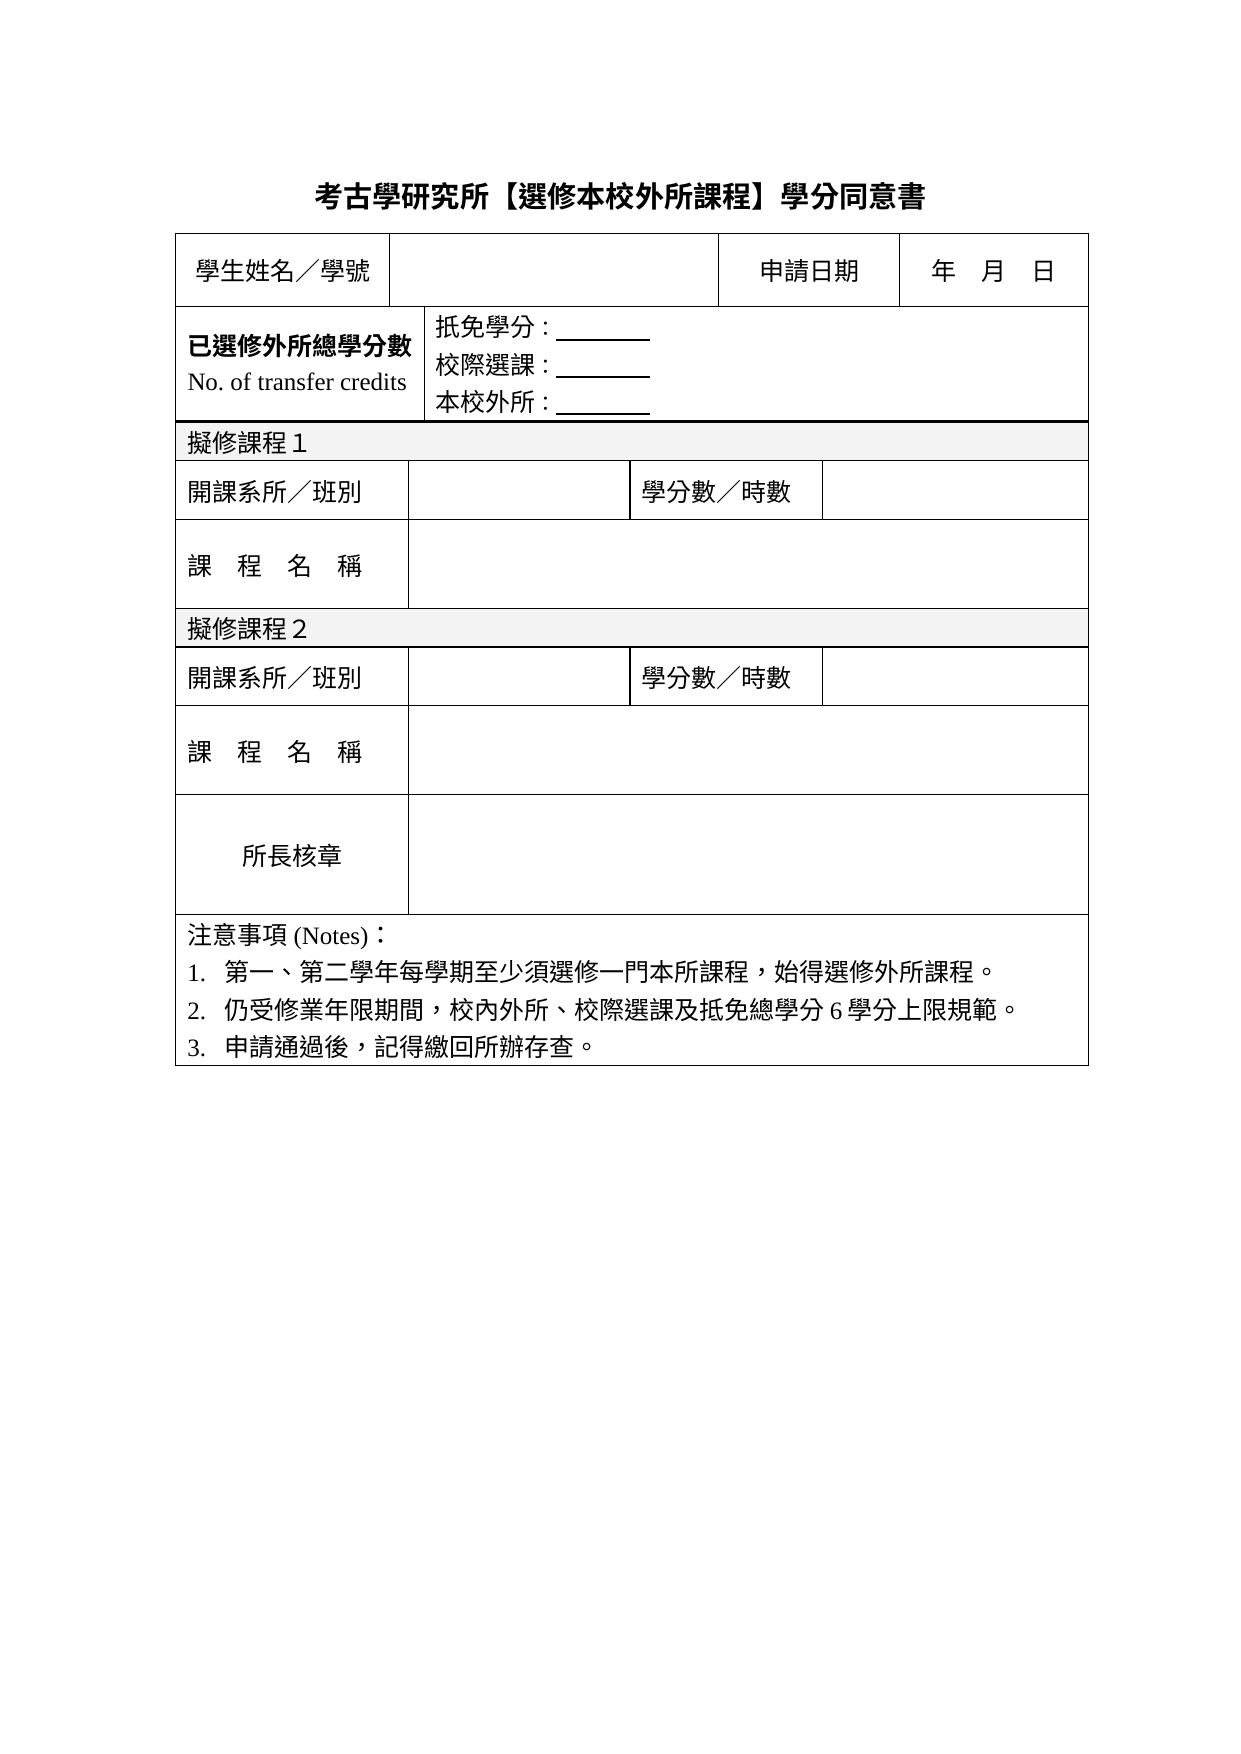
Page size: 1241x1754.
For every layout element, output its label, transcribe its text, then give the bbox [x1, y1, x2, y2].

table_cell [409, 461, 629, 519]
table_header [390, 234, 718, 306]
table_cell 課 程 名 稱 [176, 520, 408, 608]
table_cell [409, 795, 1088, 914]
table_cell [409, 520, 1088, 608]
table_cell [823, 648, 1088, 705]
table_header 年 月 日 [900, 234, 1088, 306]
table_cell 開課系所／班別 [176, 461, 408, 519]
table_cell [823, 461, 1088, 519]
table_header 申請日期 [719, 234, 899, 306]
text 考古學研究所【選修本校外所課程】學分同意書 [187, 158, 1053, 233]
table_cell [409, 706, 1088, 794]
table_cell 擬修課程２ [176, 609, 1088, 646]
table_cell 課 程 名 稱 [176, 706, 408, 794]
table_cell 所長核章 [176, 795, 408, 914]
table_cell 擬修課程１ [176, 423, 1088, 460]
table_cell [409, 648, 629, 705]
table_header 學生姓名／學號 [176, 234, 389, 306]
table_cell 開課系所／班別 [176, 648, 408, 705]
table_cell 扺免學分： 校際選課： 本校外所： [425, 307, 1088, 419]
table_cell 學分數／時數 [631, 648, 822, 705]
table_cell 學分數／時數 [631, 461, 822, 519]
table_cell 已選修外所總學分數 No. of transfer credits [176, 307, 424, 419]
table_cell 注意事項 (Notes)： 第一、第二學年每學期至少須選修一門本所課程，始得選修外所課程。 仍受修業年限期間，校內外所、校際選課及抵免總學分6學分上限規範。 申請通過後，記得繳回所辦存查。 [176, 915, 1088, 1065]
